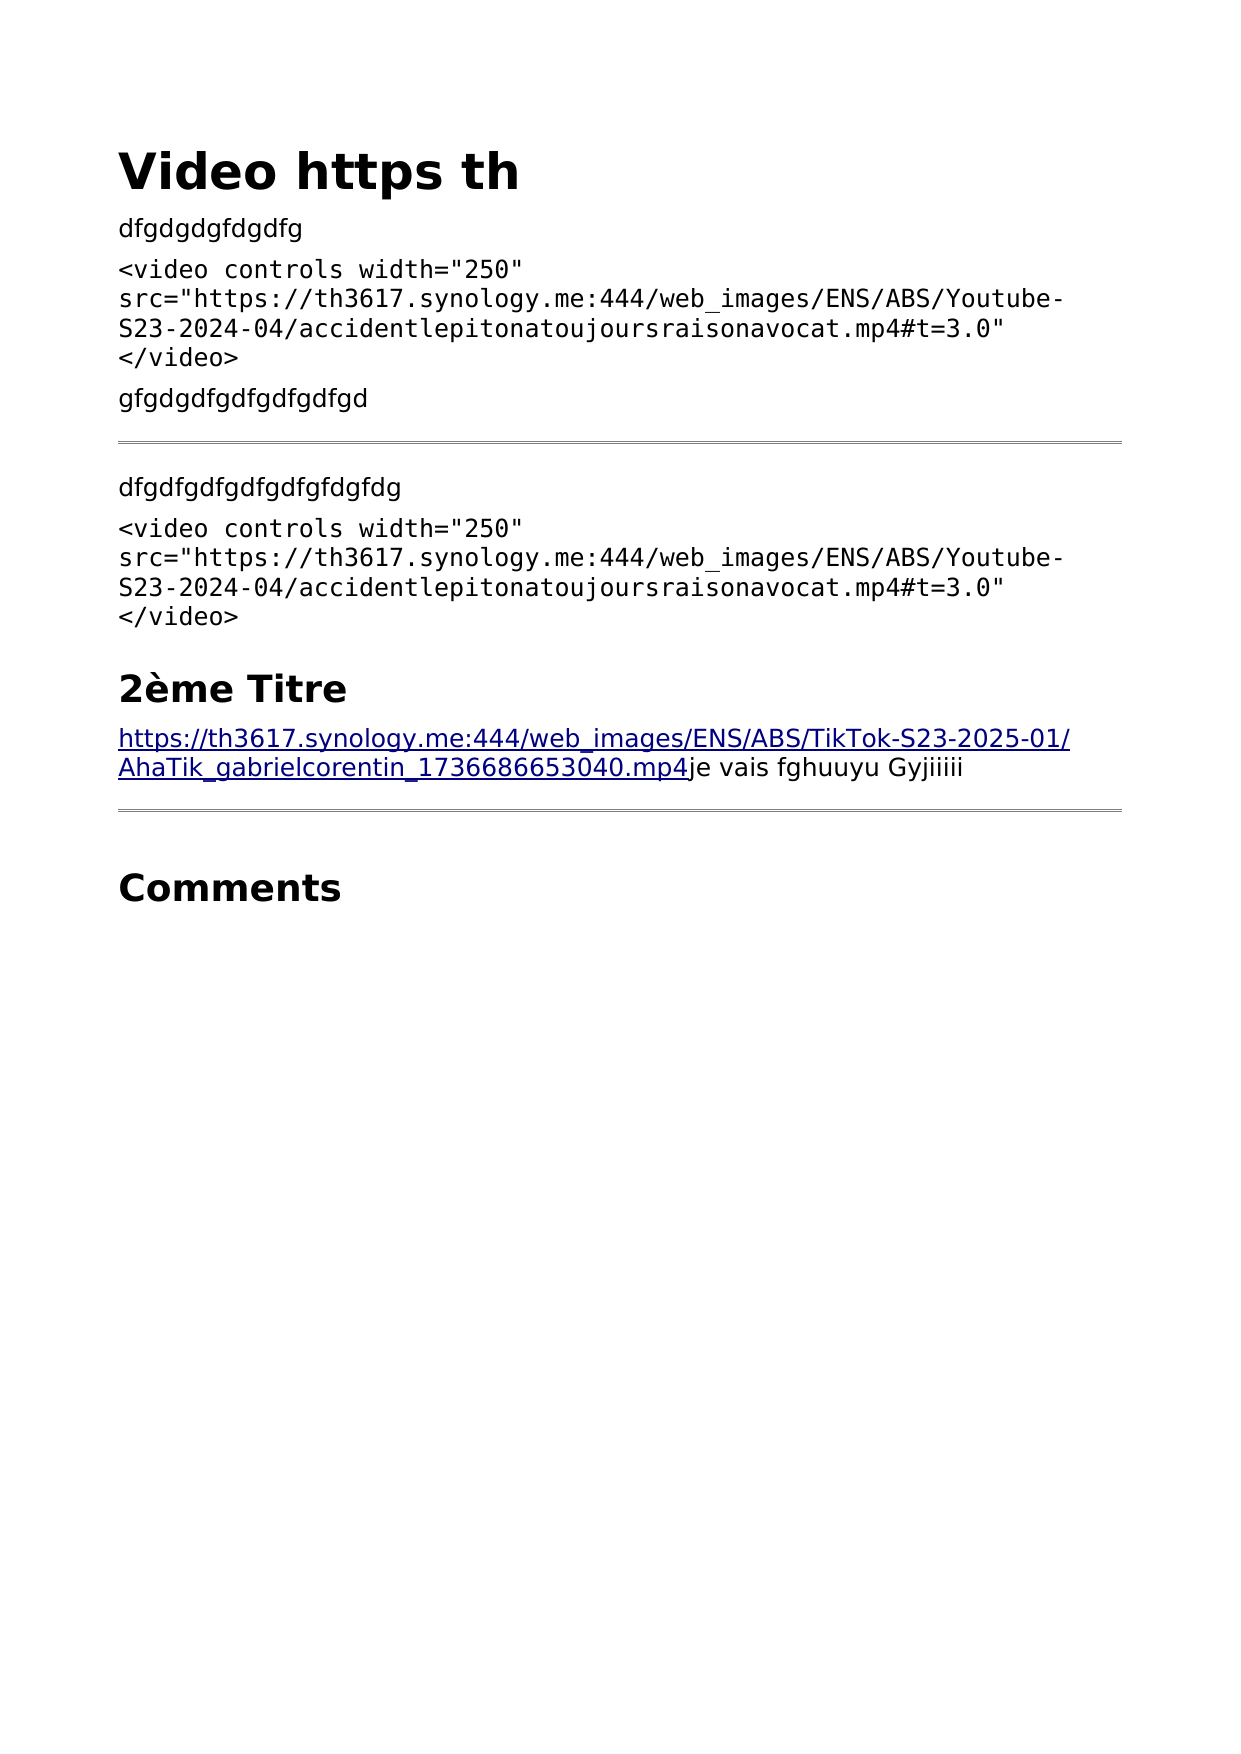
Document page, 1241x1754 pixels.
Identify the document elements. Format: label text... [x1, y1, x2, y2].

subtitle 2ème Titre [118, 668, 1122, 711]
text https://th3617.synology.me:444/web_images/ENS/ABS/TikTok-S23-2025-01/AhaTik_gabrielcorentin_1736686653040.mp4je vais fghuuyu Gyjiiiii [118, 724, 1122, 782]
subtitle Comments [118, 866, 1122, 910]
text gfgdgdfgdfgdfgdfgd [118, 385, 1122, 414]
text dfgdfgdfgdfgdfgfdgfdg [118, 473, 1122, 502]
text <video controls width="250" src="https://th3617.synology.me:444/web_images/ENS/ABS/Youtube-S23-2024-04/accidentlepitonatoujoursraisonavocat.mp4#t=3.0" </video> [118, 256, 1122, 372]
text <video controls width="250" src="https://th3617.synology.me:444/web_images/ENS/ABS/Youtube-S23-2024-04/accidentlepitonatoujoursraisonavocat.mp4#t=3.0" </video> [118, 514, 1122, 631]
text dfgdgdgfdgdfg [118, 214, 1122, 243]
subtitle Video https th [118, 143, 1122, 201]
